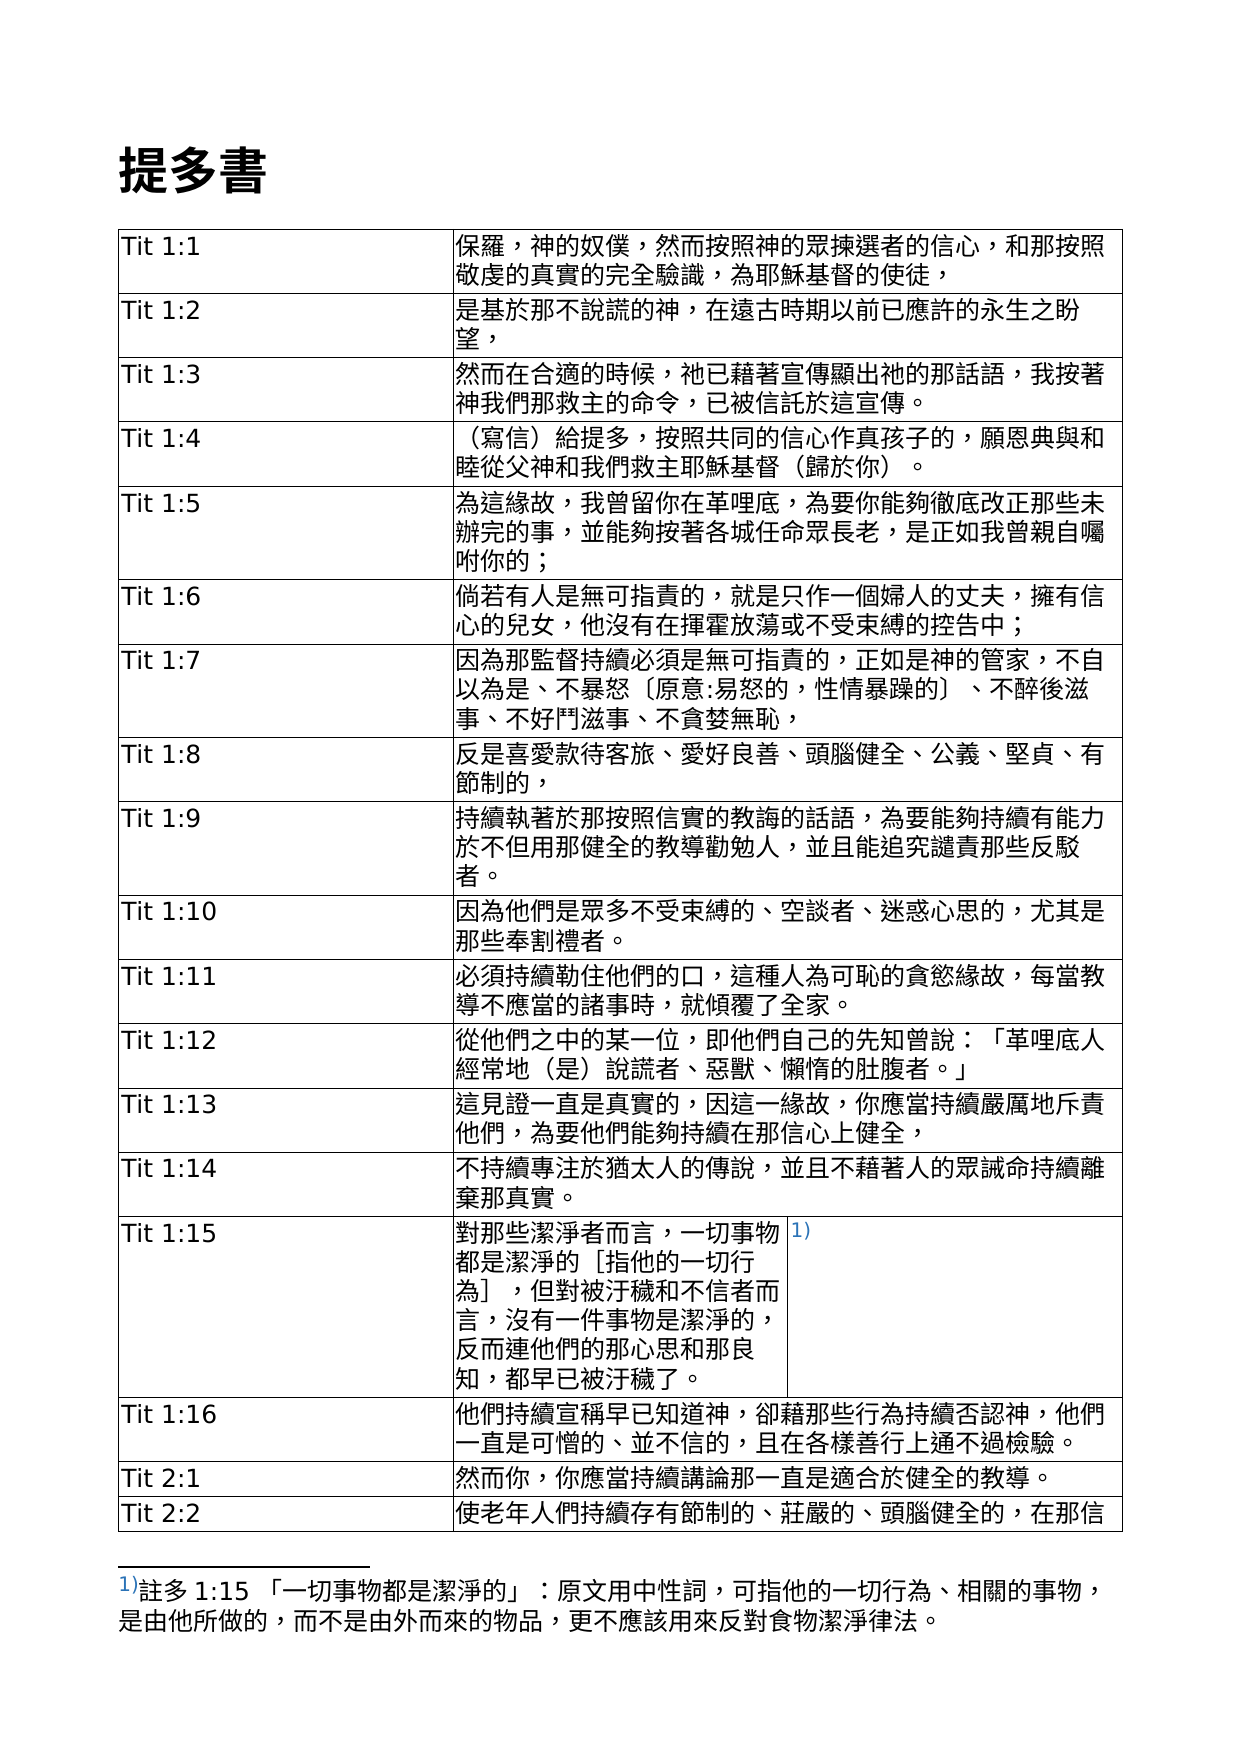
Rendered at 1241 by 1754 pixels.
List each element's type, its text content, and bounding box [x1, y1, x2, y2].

table_cell Tit 1:11 [119, 960, 453, 1023]
table_cell 對那些潔淨者而言，一切事物都是潔淨的［指他的一切行為］，但對被汙穢和不信者而言，沒有一件事物是潔淨的，反而連他們的那心思和那良知，都早已被汙穢了。 [454, 1217, 787, 1397]
table_cell Tit 1:14 [119, 1153, 453, 1216]
table_cell Tit 1:15 [119, 1217, 453, 1397]
table_header 保羅，神的奴僕，然而按照神的眾揀選者的信心，和那按照敬虔的真實的完全驗識，為耶穌基督的使徒， [454, 230, 1122, 293]
table_cell 為這緣故，我曾留你在革哩底，為要你能夠徹底改正那些未辦完的事，並能夠按著各城任命眾長老，是正如我曾親自囑咐你的； [454, 487, 1122, 579]
subtitle 提多書 [118, 143, 1122, 201]
table_cell Tit 1:12 [119, 1024, 453, 1087]
table_cell 使老年人們持續存有節制的、莊嚴的、頭腦健全的，在那信 [454, 1497, 1122, 1531]
table_cell 這見證一直是真實的，因這一緣故，你應當持續嚴厲地斥責他們，為要他們能夠持續在那信心上健全， [454, 1089, 1122, 1152]
table_cell 反是喜愛款待客旅、愛好良善、頭腦健全、公義、堅貞、有節制的， [454, 738, 1122, 801]
table_cell Tit 1:10 [119, 896, 453, 959]
table_cell Tit 1:7 [119, 645, 453, 737]
table_cell 是基於那不說謊的神，在遠古時期以前已應許的永生之盼望， [454, 294, 1122, 357]
table_cell Tit 1:8 [119, 738, 453, 801]
table_cell Tit 1:9 [119, 802, 453, 894]
table_cell 他們持續宣稱早已知道神，卻藉那些行為持續否認神，他們一直是可憎的、並不信的，且在各樣善行上通不過檢驗。 [454, 1398, 1122, 1461]
table_cell Tit 1:13 [119, 1089, 453, 1152]
table_cell 因為那監督持續必須是無可指責的，正如是神的管家，不自以為是、不暴怒〔原意:易怒的，性情暴躁的〕、不醉後滋事、不好鬥滋事、不貪婪無恥， [454, 645, 1122, 737]
table_cell 然而在合適的時候，祂已藉著宣傳顯出祂的那話語，我按著神我們那救主的命令，已被信託於這宣傳。 [454, 358, 1122, 421]
table_cell Tit 1:2 [119, 294, 453, 357]
table_header Tit 1:1 [119, 230, 453, 293]
table_cell Tit 1:6 [119, 580, 453, 643]
table_cell Tit 1:5 [119, 487, 453, 579]
table_cell 持續執著於那按照信實的教誨的話語，為要能夠持續有能力於不但用那健全的教導勸勉人，並且能追究譴責那些反駁者。 [454, 802, 1122, 894]
table_cell Tit 1:3 [119, 358, 453, 421]
table_cell 然而你，你應當持續講論那一直是適合於健全的教導。 [454, 1462, 1122, 1496]
table_cell 必須持續勒住他們的口，這種人為可恥的貪慾緣故，每當教導不應當的諸事時，就傾覆了全家。 [454, 960, 1122, 1023]
table_cell 倘若有人是無可指責的，就是只作一個婦人的丈夫，擁有信心的兒女，他沒有在揮霍放蕩或不受束縛的控告中； [454, 580, 1122, 643]
table_cell 從他們之中的某一位，即他們自己的先知曾說：「革哩底人經常地（是）說謊者、惡獸、懶惰的肚腹者。」 [454, 1024, 1122, 1087]
table_cell Tit 2:2 [119, 1497, 453, 1531]
table_cell Tit 2:1 [119, 1462, 453, 1496]
table_cell Tit 1:4 [119, 422, 453, 486]
table_cell Tit 1:16 [119, 1398, 453, 1461]
table_cell 不持續專注於猶太人的傳說，並且不藉著人的眾誡命持續離棄那真實。 [454, 1153, 1122, 1216]
table_cell 因為他們是眾多不受束縛的、空談者、迷惑心思的，尤其是那些奉割禮者。 [454, 896, 1122, 959]
table_cell （寫信）給提多，按照共同的信心作真孩子的，願恩典與和睦從父神和我們救主耶穌基督（歸於你）。 [454, 422, 1122, 486]
table_cell [788, 1217, 1122, 1397]
